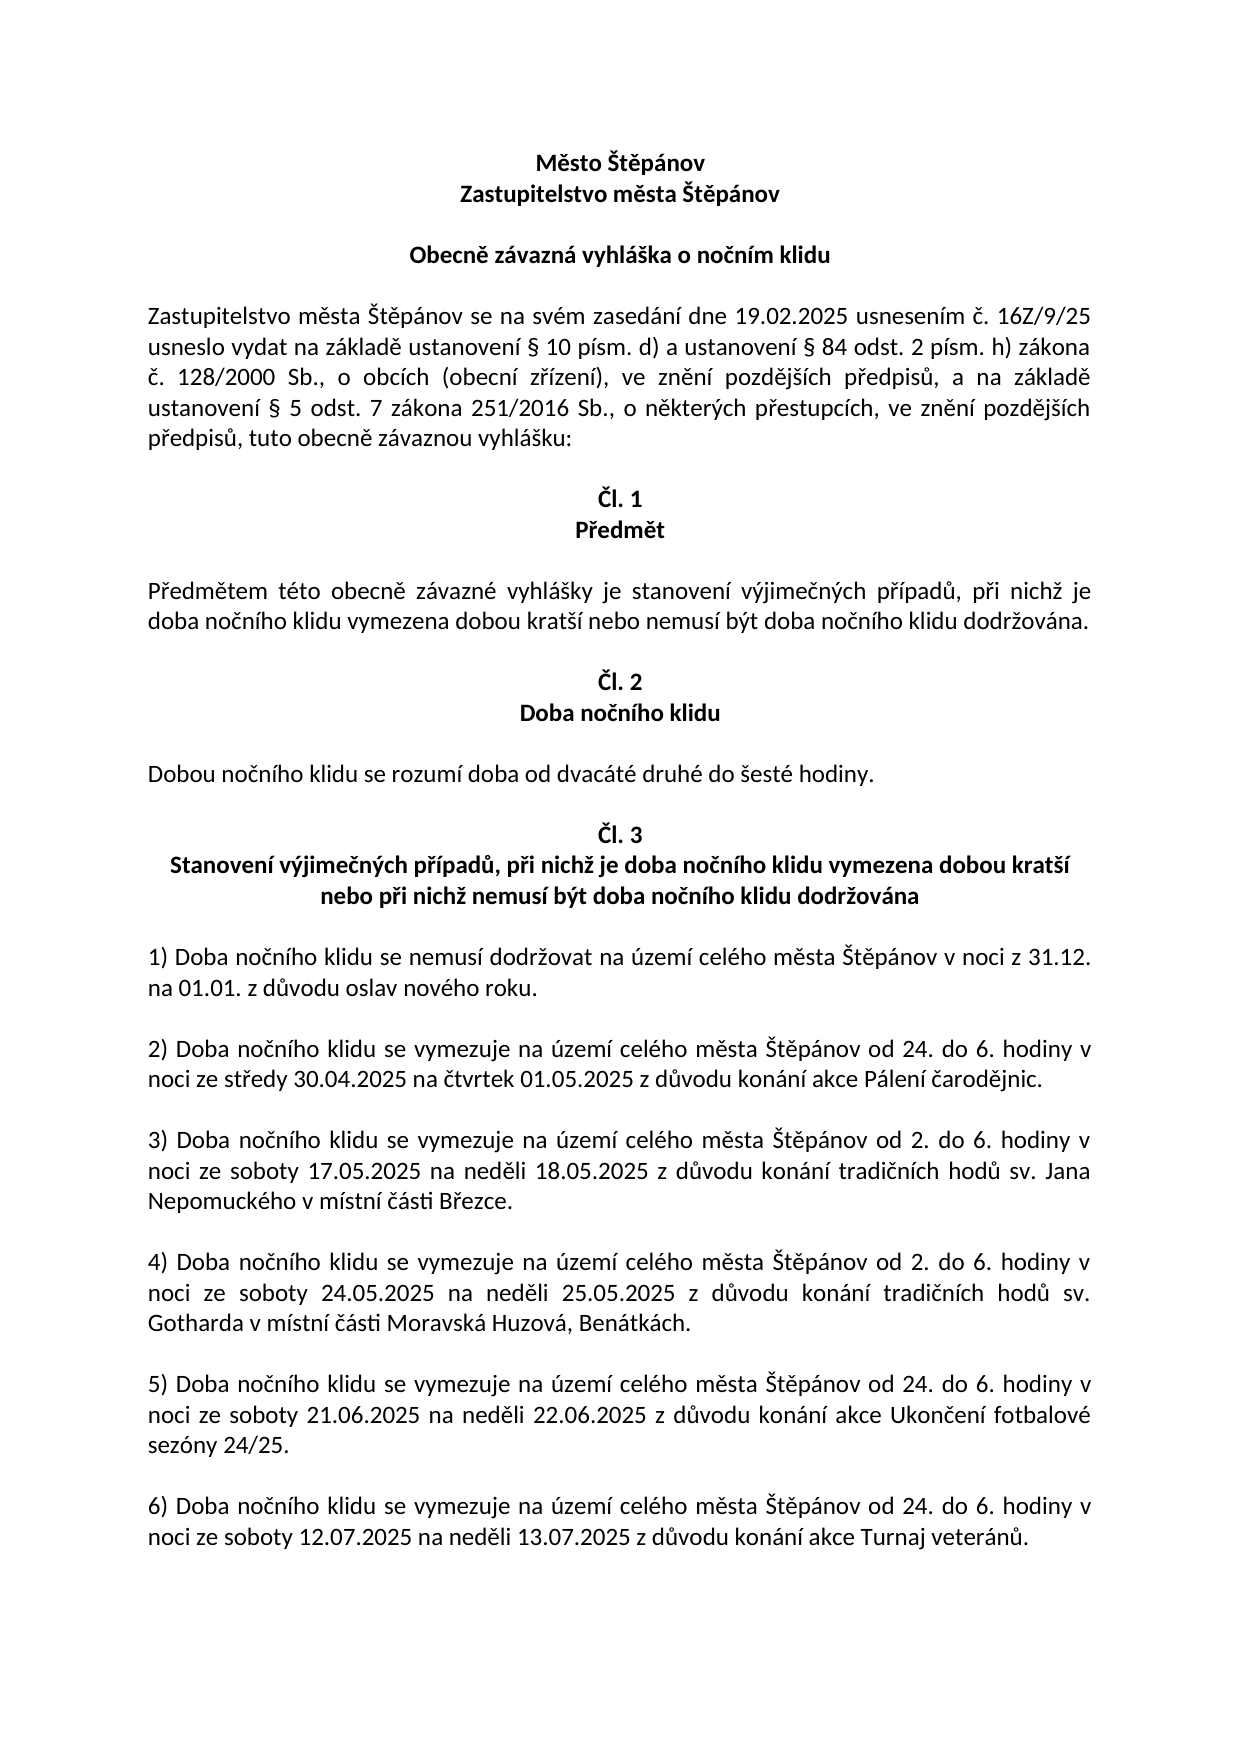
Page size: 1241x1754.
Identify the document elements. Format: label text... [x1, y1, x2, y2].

text Čl. 1 [148, 483, 1093, 514]
text Zastupitelstvo města Štěpánov [148, 178, 1093, 209]
text Čl. 2 [148, 666, 1093, 697]
text Zastupitelstvo města Štěpánov se na svém zasedání dne 19.02.2025 usnesením č. 16Z/9/25 usneslo vydat na základě ustanovení § 10 písm. d) a ustanovení § 84 odst. 2 písm. h) zákona č. 128/2000 Sb., o obcích (obecní zřízení), ve znění pozdějších předpisů, a na základě ustanovení § 5 odst. 7 zákona 251/2016 Sb., o některých přestupcích, ve znění pozdějších předpisů, tuto obecně závaznou vyhlášku: [148, 300, 1093, 453]
text 6) Doba nočního klidu se vymezuje na území celého města Štěpánov od 24. do 6. hodiny v noci ze soboty 12.07.2025 na neděli 13.07.2025 z důvodu konání akce Turnaj veteránů. [148, 1491, 1093, 1552]
text 2) Doba nočního klidu se vymezuje na území celého města Štěpánov od 24. do 6. hodiny v noci ze středy 30.04.2025 na čtvrtek 01.05.2025 z důvodu konání akce Pálení čarodějnic. [148, 1033, 1093, 1094]
text Doba nočního klidu [148, 697, 1093, 727]
text 1) Doba nočního klidu se nemusí dodržovat na území celého města Štěpánov v noci z 31.12. na 01.01. z důvodu oslav nového roku. [148, 941, 1093, 1002]
text Čl. 3 [148, 819, 1093, 849]
text Dobou nočního klidu se rozumí doba od dvacáté druhé do šesté hodiny. [148, 758, 1093, 788]
text 5) Doba nočního klidu se vymezuje na území celého města Štěpánov od 24. do 6. hodiny v noci ze soboty 21.06.2025 na neděli 22.06.2025 z důvodu konání akce Ukončení fotbalové sezóny 24/25. [148, 1368, 1093, 1460]
text 3) Doba nočního klidu se vymezuje na území celého města Štěpánov od 2. do 6. hodiny v noci ze soboty 17.05.2025 na neděli 18.05.2025 z důvodu konání tradičních hodů sv. Jana Nepomuckého v místní části Březce. [148, 1124, 1093, 1216]
text Obecně závazná vyhláška o nočním klidu [148, 239, 1093, 270]
text Město Štěpánov [148, 148, 1093, 178]
text Předmětem této obecně závazné vyhlášky je stanovení výjimečných případů, při nichž je doba nočního klidu vymezena dobou kratší nebo nemusí být doba nočního klidu dodržována. [148, 575, 1093, 636]
text Předmět [148, 514, 1093, 544]
text 4) Doba nočního klidu se vymezuje na území celého města Štěpánov od 2. do 6. hodiny v noci ze soboty 24.05.2025 na neděli 25.05.2025 z důvodu konání tradičních hodů sv. Gotharda v místní části Moravská Huzová, Benátkách. [148, 1246, 1093, 1338]
text Stanovení výjimečných případů, při nichž je doba nočního klidu vymezena dobou kratší nebo při nichž nemusí být doba nočního klidu dodržována [148, 849, 1093, 911]
